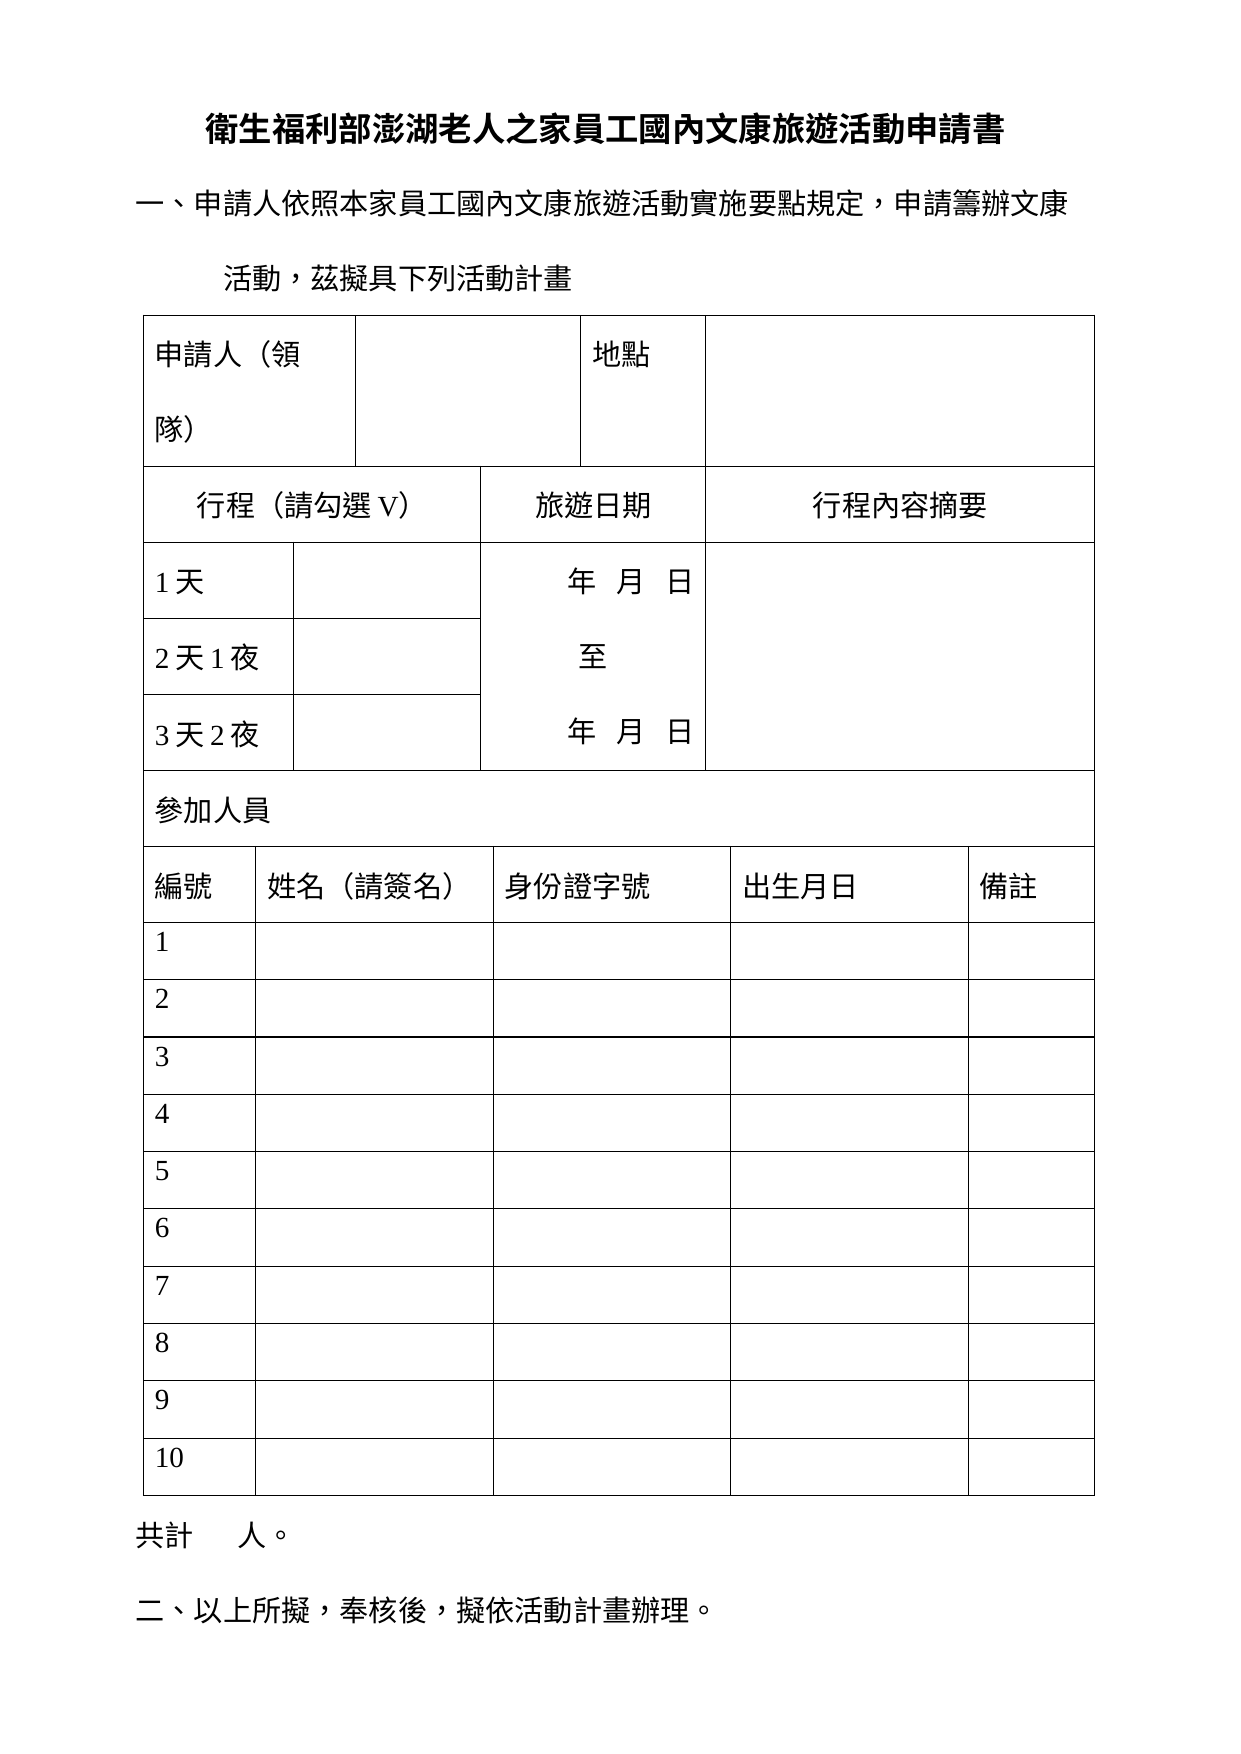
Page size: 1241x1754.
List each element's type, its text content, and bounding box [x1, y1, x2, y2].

table_cell [969, 1267, 1094, 1323]
table_cell 行程（請勾選V） [144, 467, 480, 542]
table_cell [256, 1038, 493, 1094]
table_cell [494, 1038, 730, 1094]
table_cell 9 [144, 1381, 255, 1437]
text 一、申請人依照本家員工國內文康旅遊活動實施要點規定，申請籌辦文康活動，茲擬具下列活動計畫 [135, 164, 1075, 314]
table_cell [969, 980, 1094, 1036]
table_cell [256, 1324, 493, 1380]
table_cell 8 [144, 1324, 255, 1380]
table_cell 2天1夜 [144, 619, 293, 694]
table_cell 4 [144, 1095, 255, 1151]
table_cell 年月日 至 年月日 [481, 543, 705, 770]
table_cell [969, 1152, 1094, 1208]
table_cell [731, 1267, 968, 1323]
table_cell 編號 [144, 847, 255, 922]
table_cell 3天2夜 [144, 695, 293, 770]
table_cell 行程內容摘要 [706, 467, 1094, 542]
table_cell [494, 1381, 730, 1437]
table_header 地點 [581, 316, 705, 466]
table_cell [256, 1267, 493, 1323]
table_cell [969, 923, 1094, 979]
table_cell [731, 1324, 968, 1380]
table_cell [494, 1152, 730, 1208]
table_cell [969, 1381, 1094, 1437]
table_cell [494, 1324, 730, 1380]
table_cell 7 [144, 1267, 255, 1323]
table_cell [969, 1439, 1094, 1495]
table_cell [731, 980, 968, 1036]
table_cell 1 [144, 923, 255, 979]
table_cell [731, 923, 968, 979]
table_cell [731, 1381, 968, 1437]
table_cell [256, 923, 493, 979]
table_cell 5 [144, 1152, 255, 1208]
table_cell [969, 1324, 1094, 1380]
table_cell [731, 1439, 968, 1495]
text 衛生福利部澎湖老人之家員工國內文康旅遊活動申請書 [135, 89, 1075, 164]
table_header [706, 316, 1094, 466]
table_cell [494, 923, 730, 979]
table_cell [294, 543, 480, 618]
table_cell [256, 1381, 493, 1437]
table_cell [494, 1267, 730, 1323]
table_cell 旅遊日期 [481, 467, 705, 542]
table_cell 出生月日 [731, 847, 968, 922]
table_cell [256, 1095, 493, 1151]
table_cell [494, 1439, 730, 1495]
table_cell [494, 1095, 730, 1151]
table_cell [256, 1209, 493, 1266]
table_cell 3 [144, 1038, 255, 1094]
table_cell [969, 1209, 1094, 1266]
table_cell [969, 1095, 1094, 1151]
table_cell 參加人員 [144, 771, 1094, 846]
table_cell 身份證字號 [494, 847, 730, 922]
table_cell [294, 619, 480, 694]
table_cell [706, 543, 1094, 770]
table_cell [494, 1209, 730, 1266]
table_cell 1天 [144, 543, 293, 618]
table_cell [294, 695, 480, 770]
table_cell [256, 980, 493, 1036]
text 共計 人。 [135, 1496, 1075, 1571]
table_cell [256, 1439, 493, 1495]
table_cell [731, 1095, 968, 1151]
table_cell [731, 1209, 968, 1266]
table_header [356, 316, 580, 466]
table_cell [256, 1152, 493, 1208]
table_cell [731, 1152, 968, 1208]
table_cell [494, 980, 730, 1036]
table_header 申請人（領隊） [144, 316, 355, 466]
table_cell [969, 1038, 1094, 1094]
table_cell 2 [144, 980, 255, 1036]
table_cell 10 [144, 1439, 255, 1495]
table_cell 備註 [969, 847, 1094, 922]
table_cell 姓名（請簽名） [256, 847, 493, 922]
table_cell 6 [144, 1209, 255, 1266]
table_cell [731, 1038, 968, 1094]
text 二、以上所擬，奉核後，擬依活動計畫辦理。 [135, 1571, 1075, 1646]
